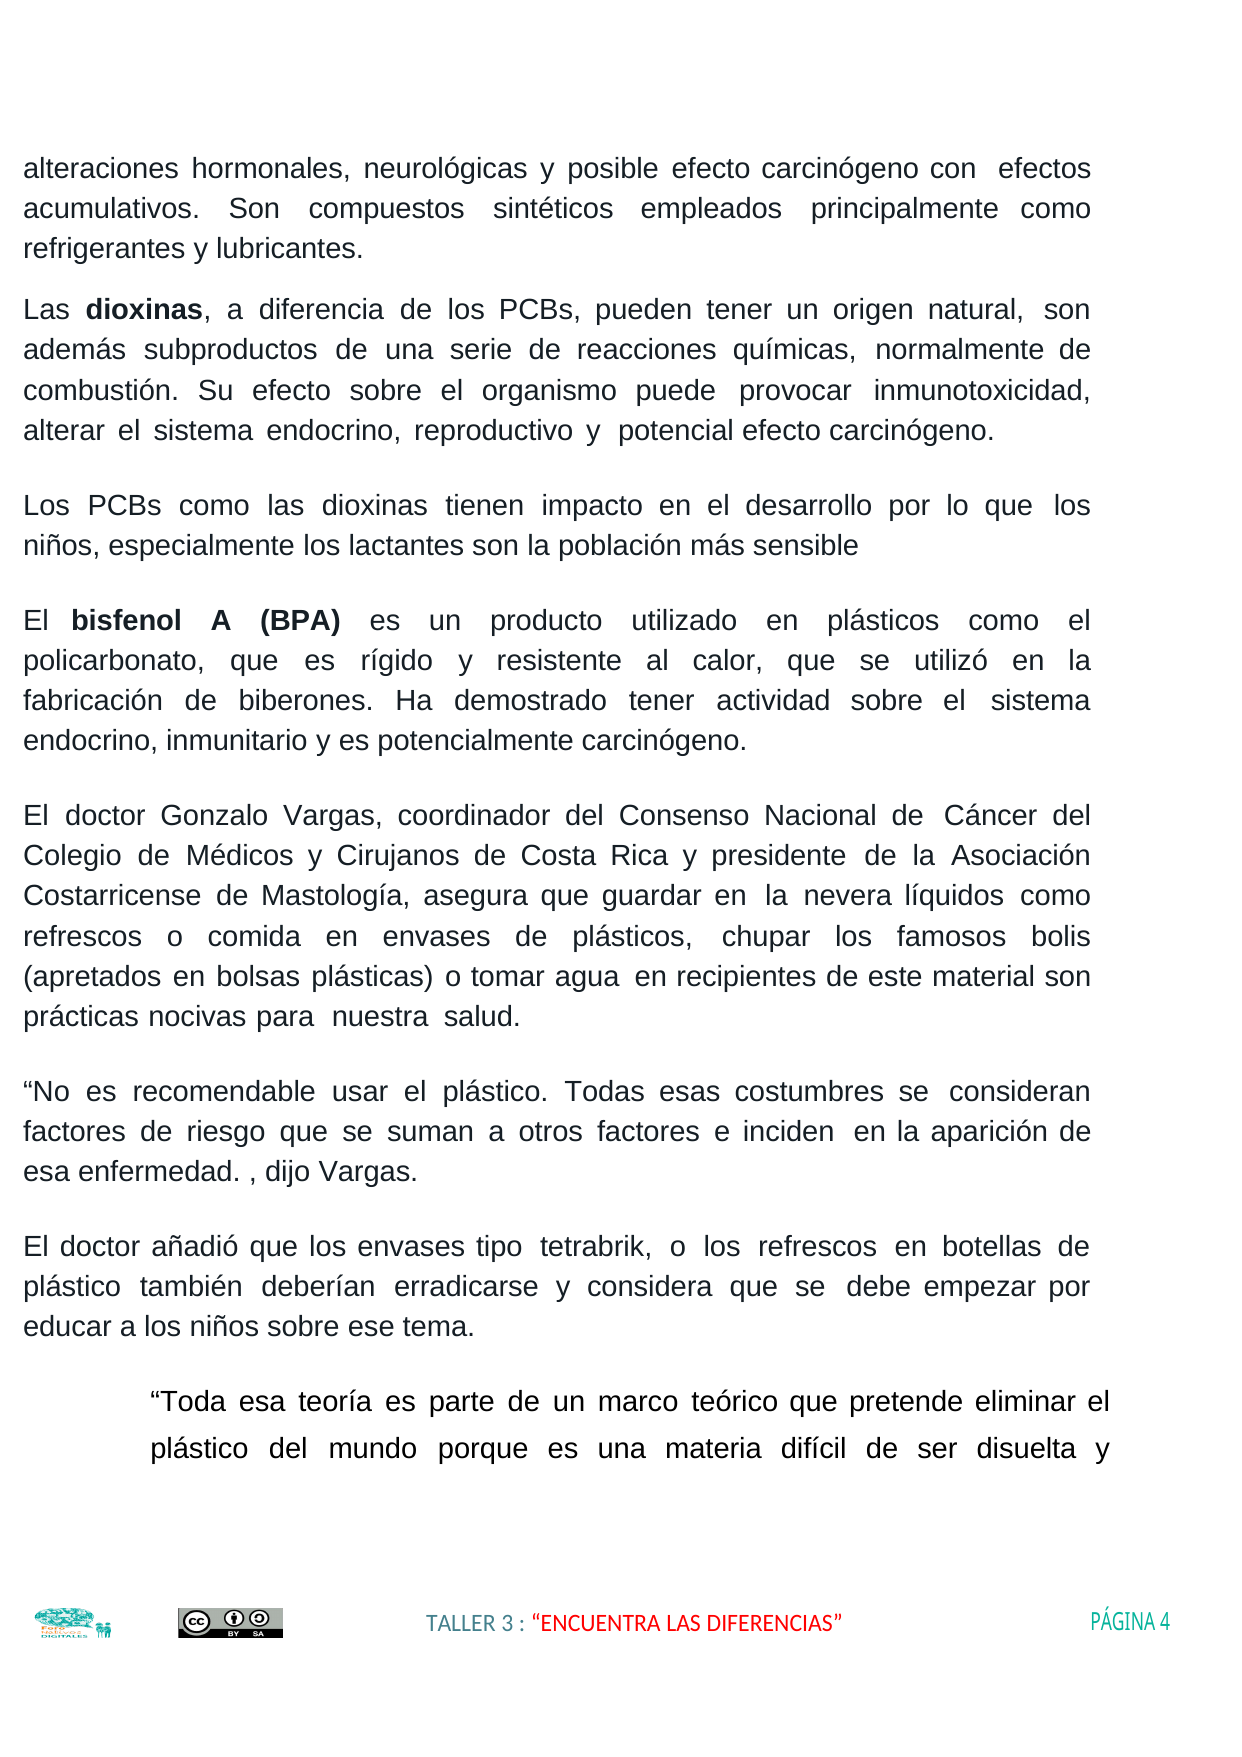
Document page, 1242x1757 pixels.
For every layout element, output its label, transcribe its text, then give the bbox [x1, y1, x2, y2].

text El doctor Gonzalo Vargas, coordinador del Consenso Nacional de Cáncer del Colegio de Médicos y Cirujanos de Costa Rica y presidente de la Asociación Costarricense de Mastología, asegura que guardar en la nevera líquidos como refrescos o comida en envases de plásticos, chupar los famosos bolis (apretados en bolsas plásticas) o tomar agua en recipientes de este material son prácticas nocivas para nuestra salud. [23, 798, 1091, 1032]
text alteraciones hormonales, neurológicas y posible efecto carcinógeno con efectos acumulativos. Son compuestos sintéticos empleados principalmente como refrigerantes y lubricantes. [23, 151, 1092, 265]
picture [178, 1608, 283, 1638]
text “Toda esa teoría es parte de un marco teórico que pretende eliminar el plástico del mundo porque es una materia difícil de ser disuelta y [150, 1384, 1173, 1464]
text El bisfenol A (BPA) es un producto utilizado en plásticos como el policarbonato, que es rígido y resistente al calor, que se utilizó en la fabricación de biberones. Ha demostrado tener actividad sobre el sistema endocrino, inmunitario y es potencialmente carcinógeno. [23, 602, 1091, 757]
text El doctor añadió que los envases tipo tetrabrik, o los refrescos en botellas de plástico también deberían erradicarse y considera que se debe empezar por educar a los niños sobre ese tema. [23, 1229, 1091, 1343]
text Las dioxinas, a diferencia de los PCBs, pueden tener un origen natural, son además subproductos de una serie de reacciones químicas, normalmente de combustión. Su efecto sobre el organismo puede provocar inmunotoxicidad, alterar el sistema endocrino, reproductivo y potencial efecto carcinógeno. [23, 292, 1091, 446]
text “No es recomendable usar el plástico. Todas esas costumbres se consideran factores de riesgo que se suman a otros factores e inciden en la aparición de esa enfermedad. , dijo Vargas. [23, 1074, 1091, 1188]
text Los PCBs como las dioxinas tienen impacto en el desarrollo por lo que los niños, especialmente los lactantes son la población más sensible [23, 487, 1091, 561]
picture [34, 1608, 115, 1638]
